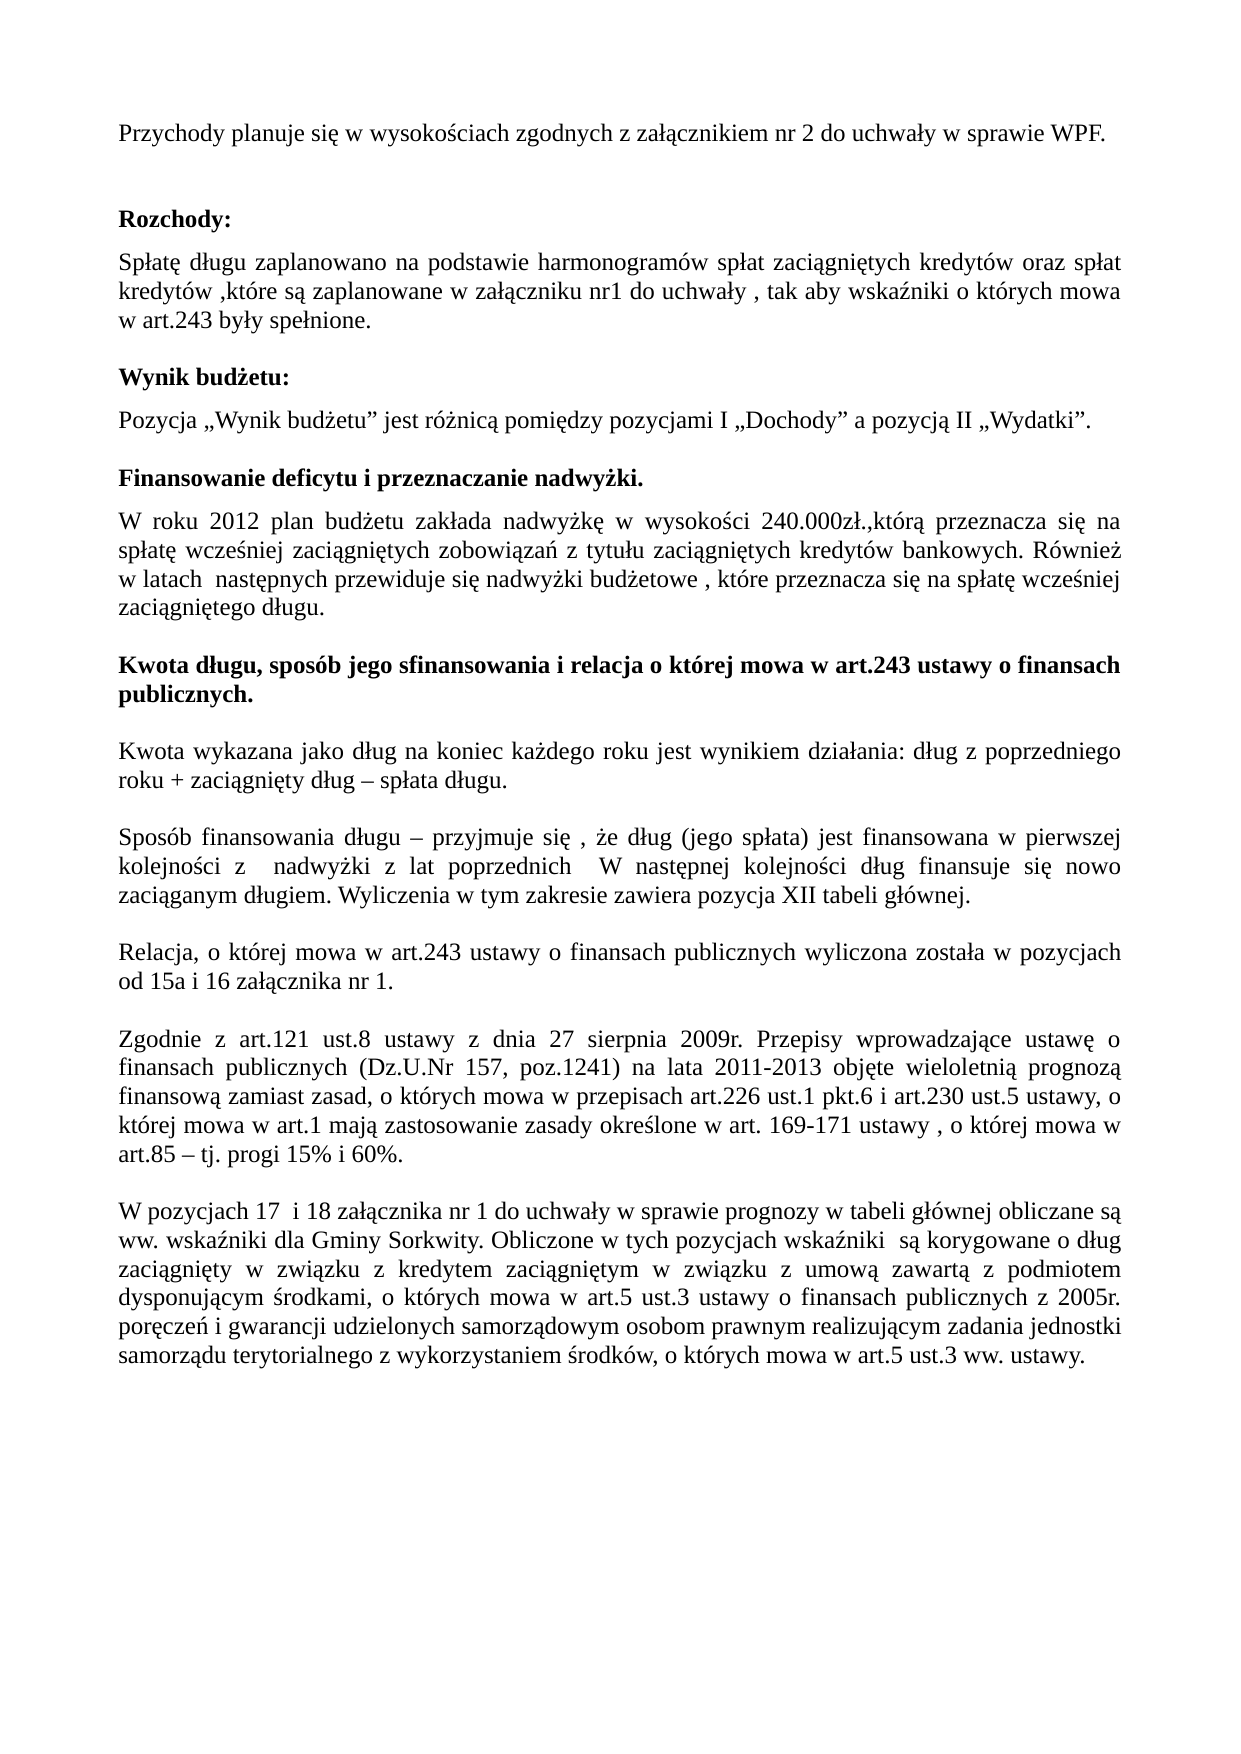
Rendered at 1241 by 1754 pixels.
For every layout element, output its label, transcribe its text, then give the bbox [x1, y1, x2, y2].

text Sposób finansowania długu – przyjmuje się , że dług (jego spłata) jest finansowana w pierwszej kolejności z nadwyżki z lat poprzednich W następnej kolejności dług finansuje się nowo zaciąganym długiem. Wyliczenia w tym zakresie zawiera pozycja XII tabeli głównej. [118, 822, 1122, 909]
text Wynik budżetu: [118, 362, 1122, 391]
text Zgodnie z art.121 ust.8 ustawy z dnia 27 sierpnia 2009r. Przepisy wprowadzające ustawę o finansach publicznych (Dz.U.Nr 157, poz.1241) na lata 2011-2013 objęte wieloletnią prognozą finansową zamiast zasad, o których mowa w przepisach art.226 ust.1 pkt.6 i art.230 ust.5 ustawy, o której mowa w art.1 mają zastosowanie zasady określone w art. 169-171 ustawy , o której mowa w art.85 – tj. progi 15% i 60%. [118, 1024, 1122, 1167]
text Kwota wykazana jako dług na koniec każdego roku jest wynikiem działania: dług z poprzedniego roku + zaciągnięty dług – spłata długu. [118, 736, 1122, 794]
text Pozycja „Wynik budżetu” jest różnicą pomiędzy pozycjami I „Dochody” a pozycją II „Wydatki”. [118, 406, 1122, 434]
text Relacja, o której mowa w art.243 ustawy o finansach publicznych wyliczona została w pozycjach od 15a i 16 załącznika nr 1. [118, 937, 1122, 995]
text Kwota długu, sposób jego sfinansowania i relacja o której mowa w art.243 ustawy o finansach publicznych. [118, 650, 1122, 707]
text Przychody planuje się w wysokościach zgodnych z załącznikiem nr 2 do uchwały w sprawie WPF. [118, 118, 1122, 147]
text Rozchody: [118, 204, 1122, 233]
text W pozycjach 17 i 18 załącznika nr 1 do uchwały w sprawie prognozy w tabeli głównej obliczane są ww. wskaźniki dla Gminy Sorkwity. Obliczone w tych pozycjach wskaźniki są korygowane o dług zaciągnięty w związku z kredytem zaciągniętym w związku z umową zawartą z podmiotem dysponującym środkami, o których mowa w art.5 ust.3 ustawy o finansach publicznych z 2005r. poręczeń i gwarancji udzielonych samorządowym osobom prawnym realizującym zadania jednostki samorządu terytorialnego z wykorzystaniem środków, o których mowa w art.5 ust.3 ww. ustawy. [118, 1196, 1122, 1369]
text Finansowanie deficytu i przeznaczanie nadwyżki. [118, 463, 1122, 492]
text W roku 2012 plan budżetu zakłada nadwyżkę w wysokości 240.000zł.,którą przeznacza się na spłatę wcześniej zaciągniętych zobowiązań z tytułu zaciągniętych kredytów bankowych. Również w latach następnych przewiduje się nadwyżki budżetowe , które przeznacza się na spłatę wcześniej zaciągniętego długu. [118, 506, 1122, 621]
text Spłatę długu zaplanowano na podstawie harmonogramów spłat zaciągniętych kredytów oraz spłat kredytów ,które są zaplanowane w załączniku nr1 do uchwały , tak aby wskaźniki o których mowa w art.243 były spełnione. [118, 247, 1122, 334]
